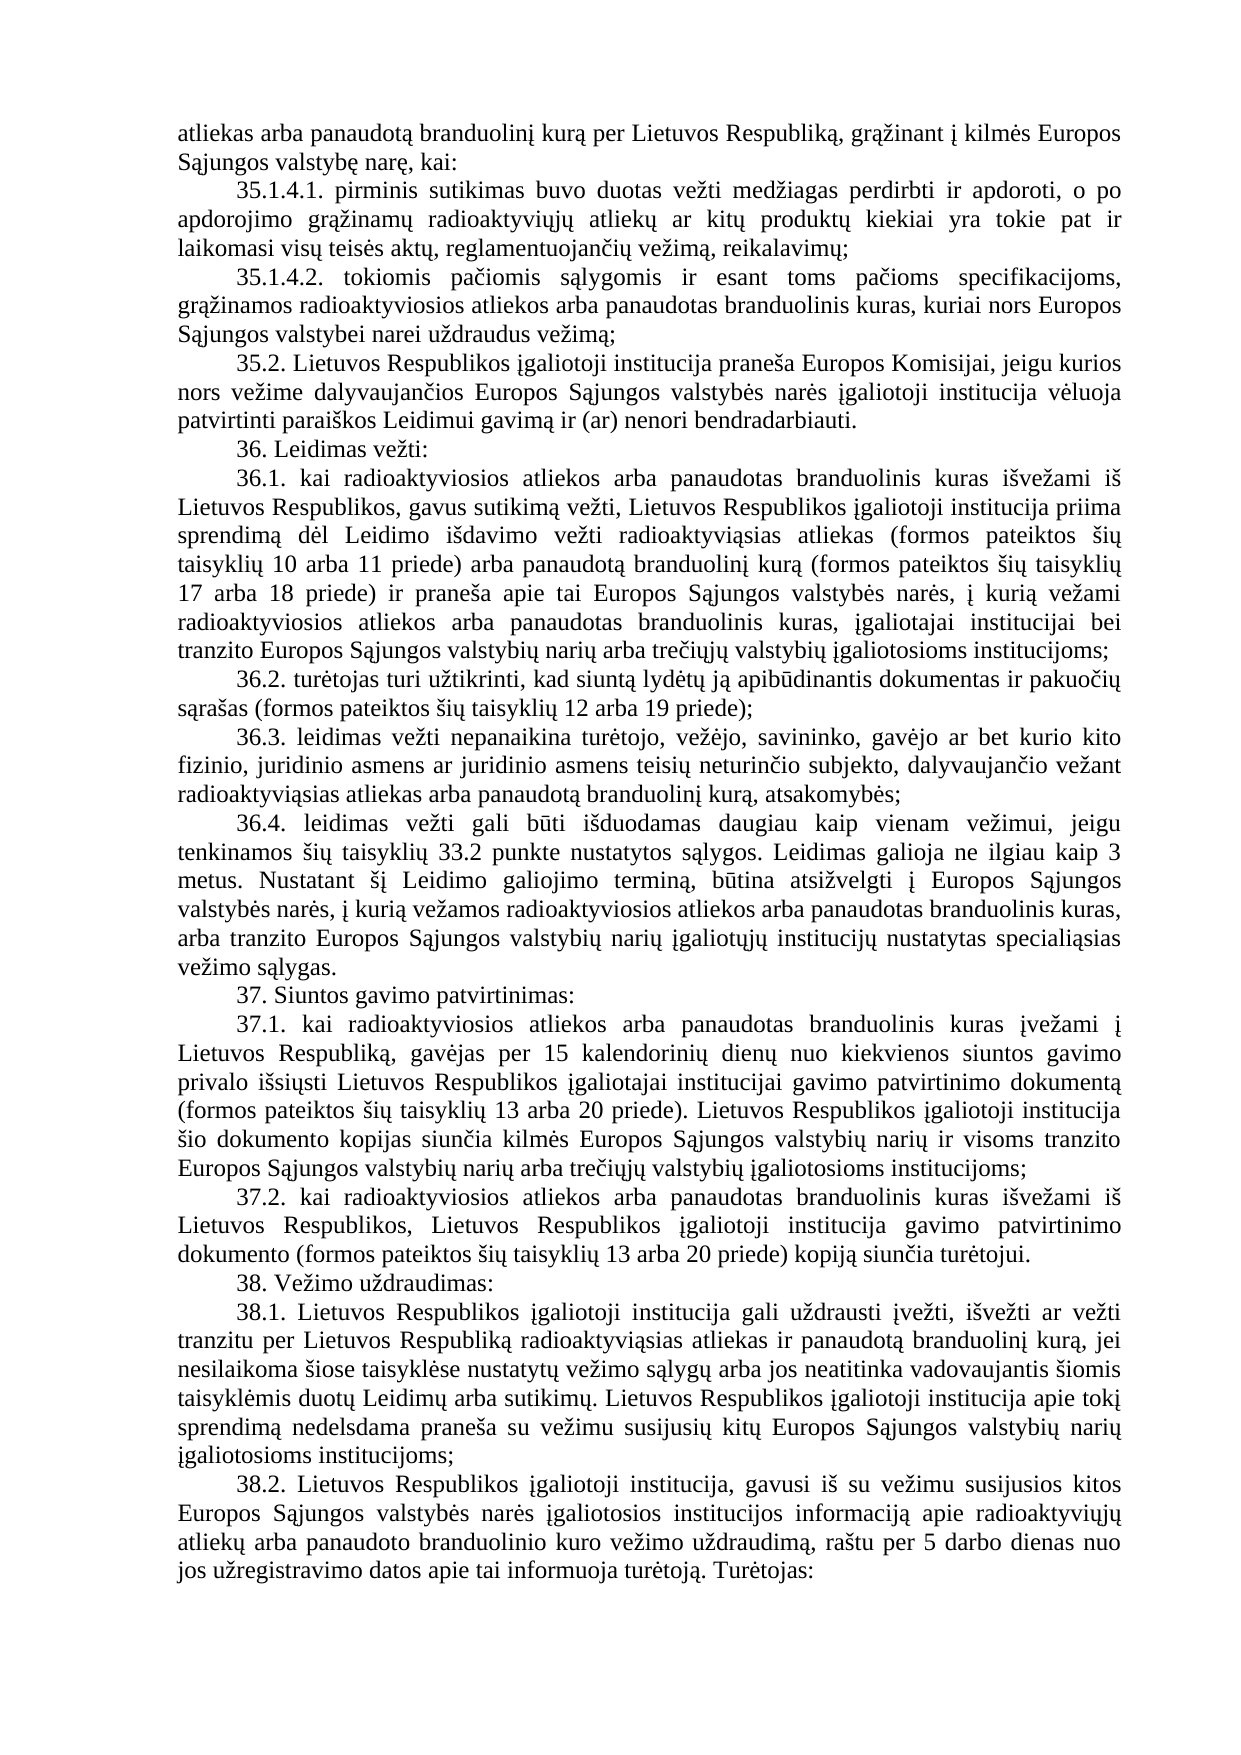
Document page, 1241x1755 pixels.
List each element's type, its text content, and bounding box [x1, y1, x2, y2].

text 36. Leidimas vežti: [177, 434, 1122, 463]
text 36.2. turėtojas turi užtikrinti, kad siuntą lydėtų ją apibūdinantis dokumentas ir pakuočių sąrašas (formos pateiktos šių taisyklių 12 arba 19 priede); [177, 664, 1122, 722]
text 36.4. leidimas vežti gali būti išduodamas daugiau kaip vienam vežimui, jeigu tenkinamos šių taisyklių 33.2 punkte nustatytos sąlygos. Leidimas galioja ne ilgiau kaip 3 metus. Nustatant šį Leidimo galiojimo terminą, būtina atsižvelgti į Europos Sąjungos valstybės narės, į kurią vežamos radioaktyviosios atliekos arba panaudotas branduolinis kuras, arba tranzito Europos Sąjungos valstybių narių įgaliotųjų institucijų nustatytas specialiąsias vežimo sąlygas. [177, 808, 1122, 981]
text atliekas arba panaudotą branduolinį kurą per Lietuvos Respubliką, grąžinant į kilmės Europos Sąjungos valstybę narę, kai: [177, 118, 1122, 176]
text 35.1.4.1. pirminis sutikimas buvo duotas vežti medžiagas perdirbti ir apdoroti, o po apdorojimo grąžinamų radioaktyviųjų atliekų ar kitų produktų kiekiai yra tokie pat ir laikomasi visų teisės aktų, reglamentuojančių vežimą, reikalavimų; [177, 176, 1122, 262]
text 38. Vežimo uždraudimas: [177, 1268, 1122, 1297]
text 37.2. kai radioaktyviosios atliekos arba panaudotas branduolinis kuras išvežami iš Lietuvos Respublikos, Lietuvos Respublikos įgaliotoji institucija gavimo patvirtinimo dokumento (formos pateiktos šių taisyklių 13 arba 20 priede) kopiją siunčia turėtojui. [177, 1182, 1122, 1268]
text 38.2. Lietuvos Respublikos įgaliotoji institucija, gavusi iš su vežimu susijusios kitos Europos Sąjungos valstybės narės įgaliotosios institucijos informaciją apie radioaktyviųjų atliekų arba panaudoto branduolinio kuro vežimo uždraudimą, raštu per 5 darbo dienas nuo jos užregistravimo datos apie tai informuoja turėtoją. Turėtojas: [177, 1469, 1122, 1584]
text 38.1. Lietuvos Respublikos įgaliotoji institucija gali uždrausti įvežti, išvežti ar vežti tranzitu per Lietuvos Respubliką radioaktyviąsias atliekas ir panaudotą branduolinį kurą, jei nesilaikoma šiose taisyklėse nustatytų vežimo sąlygų arba jos neatitinka vadovaujantis šiomis taisyklėmis duotų Leidimų arba sutikimų. Lietuvos Respublikos įgaliotoji institucija apie tokį sprendimą nedelsdama praneša su vežimu susijusių kitų Europos Sąjungos valstybių narių įgaliotosioms institucijoms; [177, 1297, 1122, 1469]
text 36.3. leidimas vežti nepanaikina turėtojo, vežėjo, savininko, gavėjo ar bet kurio kito fizinio, juridinio asmens ar juridinio asmens teisių neturinčio subjekto, dalyvaujančio vežant radioaktyviąsias atliekas arba panaudotą branduolinį kurą, atsakomybės; [177, 722, 1122, 808]
text 35.1.4.2. tokiomis pačiomis sąlygomis ir esant toms pačioms specifikacijoms, grąžinamos radioaktyviosios atliekos arba panaudotas branduolinis kuras, kuriai nors Europos Sąjungos valstybei narei uždraudus vežimą; [177, 262, 1122, 348]
text 35.2. Lietuvos Respublikos įgaliotoji institucija praneša Europos Komisijai, jeigu kurios nors vežime dalyvaujančios Europos Sąjungos valstybės narės įgaliotoji institucija vėluoja patvirtinti paraiškos Leidimui gavimą ir (ar) nenori bendradarbiauti. [177, 348, 1122, 434]
text 37. Siuntos gavimo patvirtinimas: [177, 981, 1122, 1009]
text 37.1. kai radioaktyviosios atliekos arba panaudotas branduolinis kuras įvežami į Lietuvos Respubliką, gavėjas per 15 kalendorinių dienų nuo kiekvienos siuntos gavimo privalo išsiųsti Lietuvos Respublikos įgaliotajai institucijai gavimo patvirtinimo dokumentą (formos pateiktos šių taisyklių 13 arba 20 priede). Lietuvos Respublikos įgaliotoji institucija šio dokumento kopijas siunčia kilmės Europos Sąjungos valstybių narių ir visoms tranzito Europos Sąjungos valstybių narių arba trečiųjų valstybių įgaliotosioms institucijoms; [177, 1009, 1122, 1182]
text 36.1. kai radioaktyviosios atliekos arba panaudotas branduolinis kuras išvežami iš Lietuvos Respublikos, gavus sutikimą vežti, Lietuvos Respublikos įgaliotoji institucija priima sprendimą dėl Leidimo išdavimo vežti radioaktyviąsias atliekas (formos pateiktos šių taisyklių 10 arba 11 priede) arba panaudotą branduolinį kurą (formos pateiktos šių taisyklių 17 arba 18 priede) ir praneša apie tai Europos Sąjungos valstybės narės, į kurią vežami radioaktyviosios atliekos arba panaudotas branduolinis kuras, įgaliotajai institucijai bei tranzito Europos Sąjungos valstybių narių arba trečiųjų valstybių įgaliotosioms institucijoms; [177, 463, 1122, 664]
